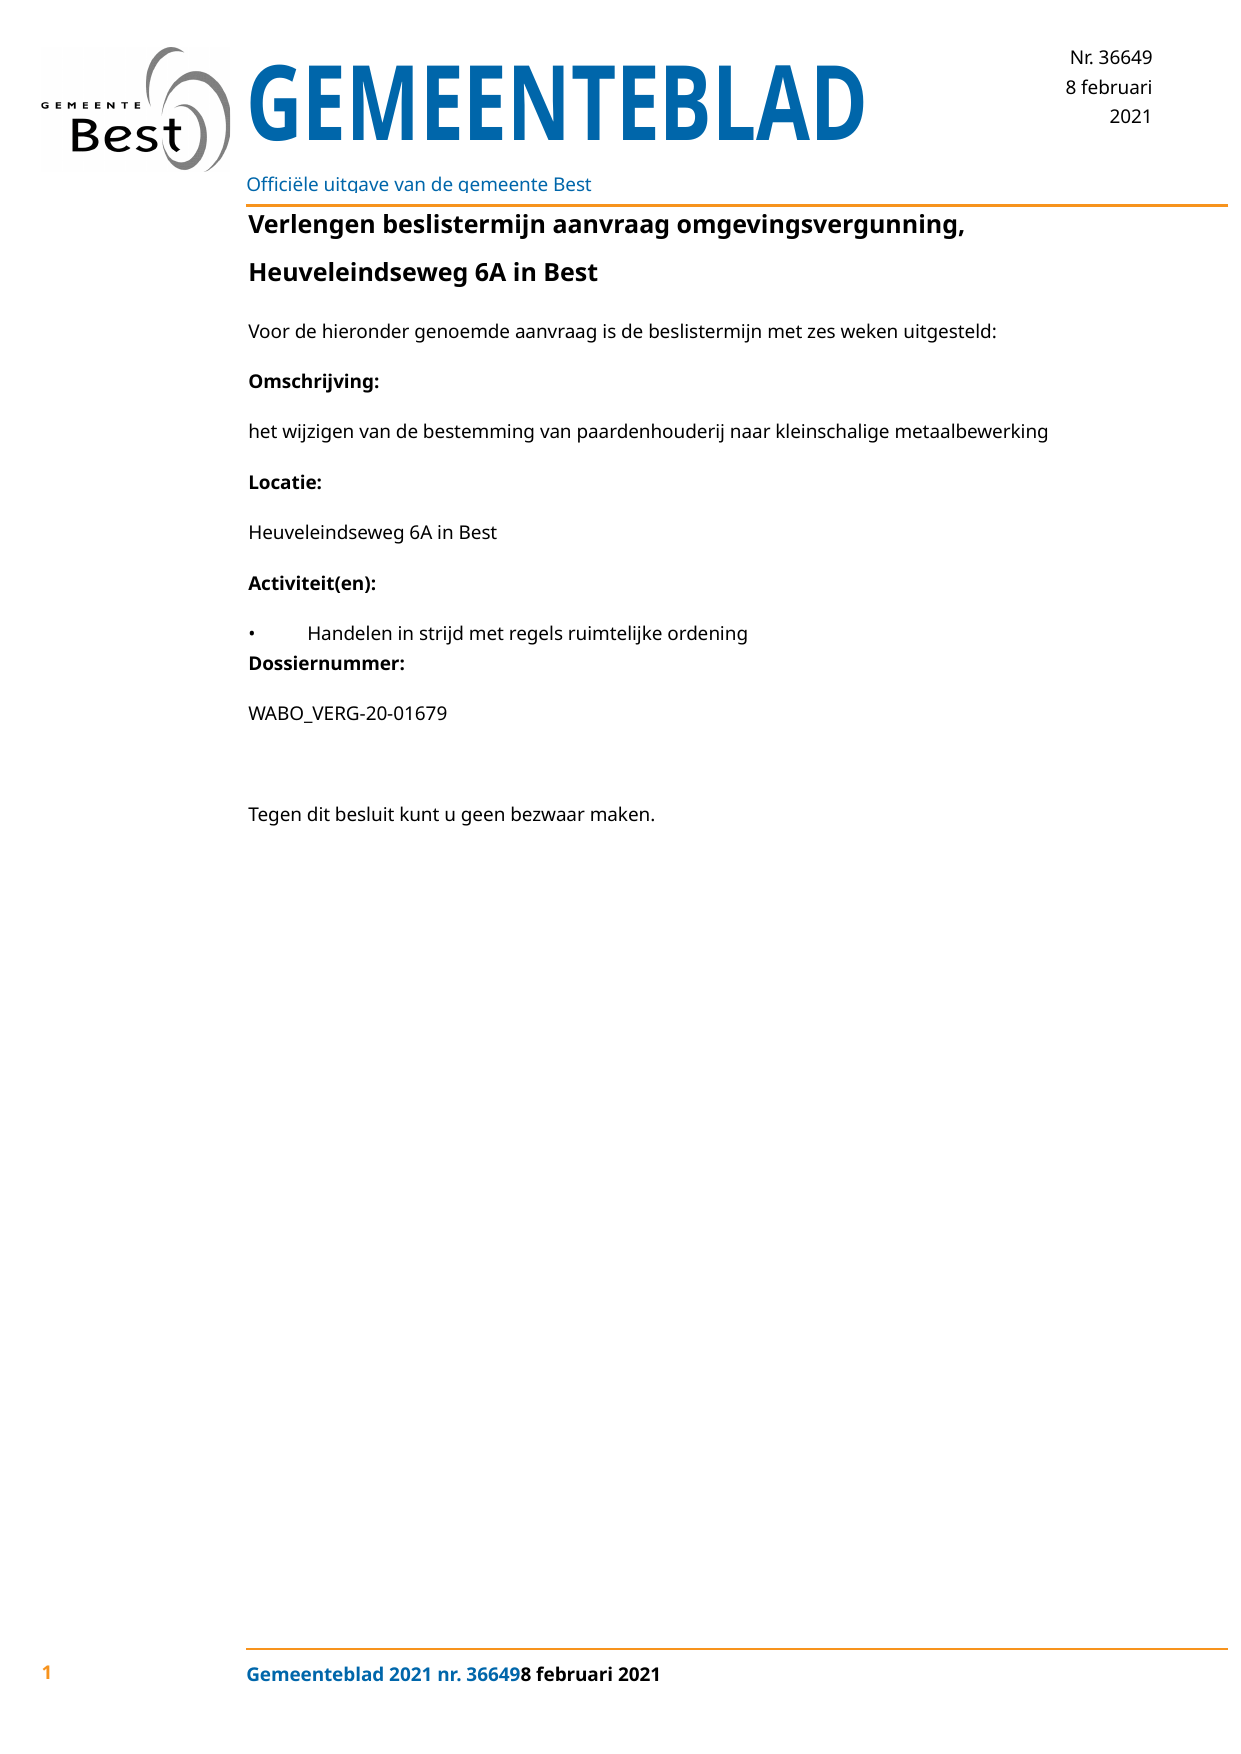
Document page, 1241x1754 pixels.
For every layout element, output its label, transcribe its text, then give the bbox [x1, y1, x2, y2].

text het wijzigen van de bestemming van paardenhouderij naar kleinschalige metaalbewerking [248, 419, 1152, 444]
text Verlengen beslistermijn aanvraag omgevingsvergunning, Heuveleindseweg 6A in Best [248, 207, 1152, 288]
text Locatie: [248, 469, 1152, 495]
text Dossiernummer: [248, 650, 1152, 676]
text Tegen dit besluit kunt u geen bezwaar maken. [248, 801, 1152, 827]
text WABO_VERG-20-01679 [248, 700, 1152, 726]
text Heuveleindseweg 6A in Best [248, 519, 1152, 545]
picture [41, 47, 231, 172]
text Voor de hieronder genoemde aanvraag is de beslistermijn met zes weken uitgesteld: [248, 318, 1152, 344]
list Handelen in strijd met regels ruimtelijke ordening [248, 620, 1152, 646]
text Omschrijving: [248, 368, 1152, 394]
text Activiteit(en): [248, 570, 1152, 596]
